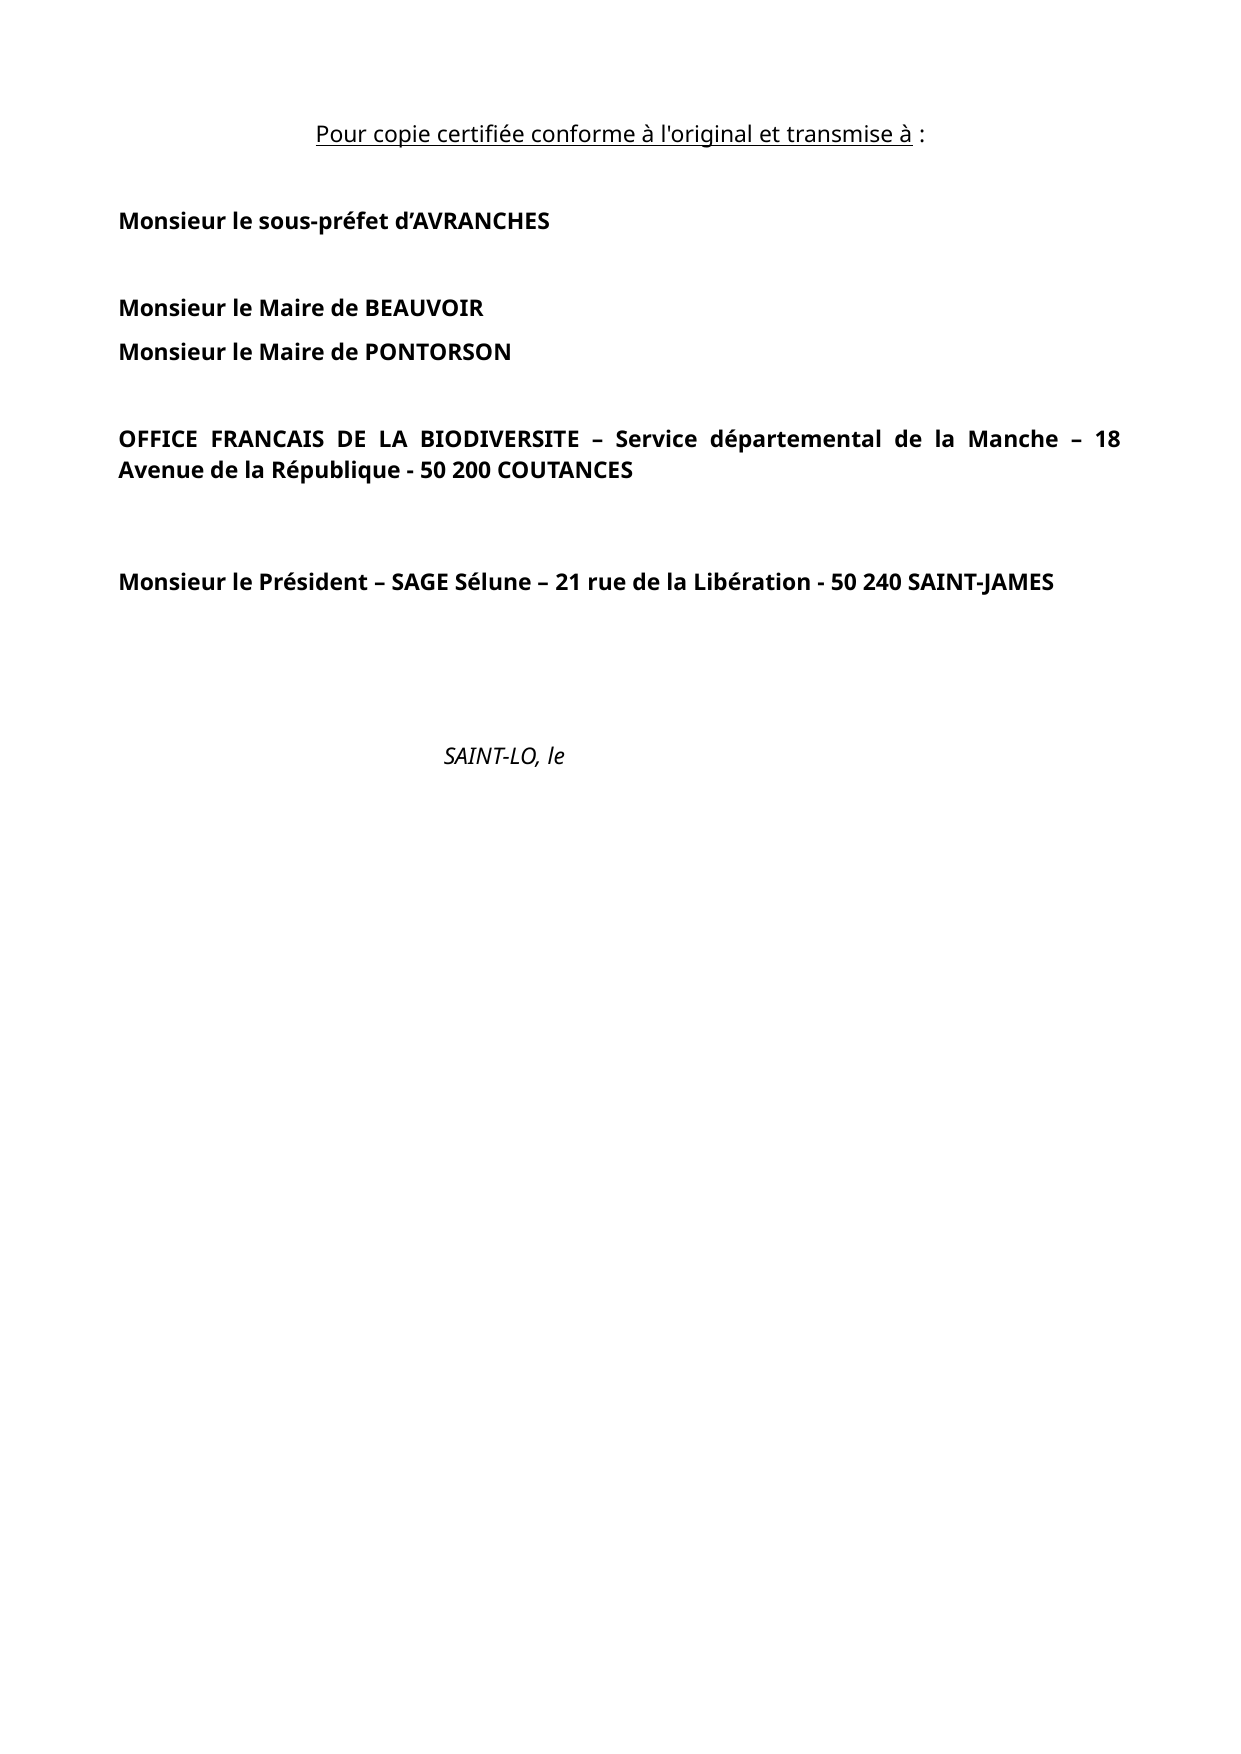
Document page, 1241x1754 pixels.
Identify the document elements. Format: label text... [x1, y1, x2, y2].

text Monsieur le Maire de BEAUVOIR [118, 292, 1122, 323]
subtitle Monsieur le Président – SAGE Sélune – 21 rue de la Libération - 50 240 SAINT-JAMES [118, 566, 1122, 597]
text Monsieur le Maire de PONTORSON [118, 336, 1122, 367]
text Pour copie certifiée conforme à l'original et transmise à : [118, 118, 1122, 149]
text SAINT-LO, le [118, 740, 1122, 771]
text OFFICE FRANCAIS DE LA BIODIVERSITE – Service départemental de la Manche – 18 Avenue de la République - 50 200 COUTANCES [118, 423, 1122, 485]
text Monsieur le sous-préfet d’AVRANCHES [118, 205, 1122, 236]
